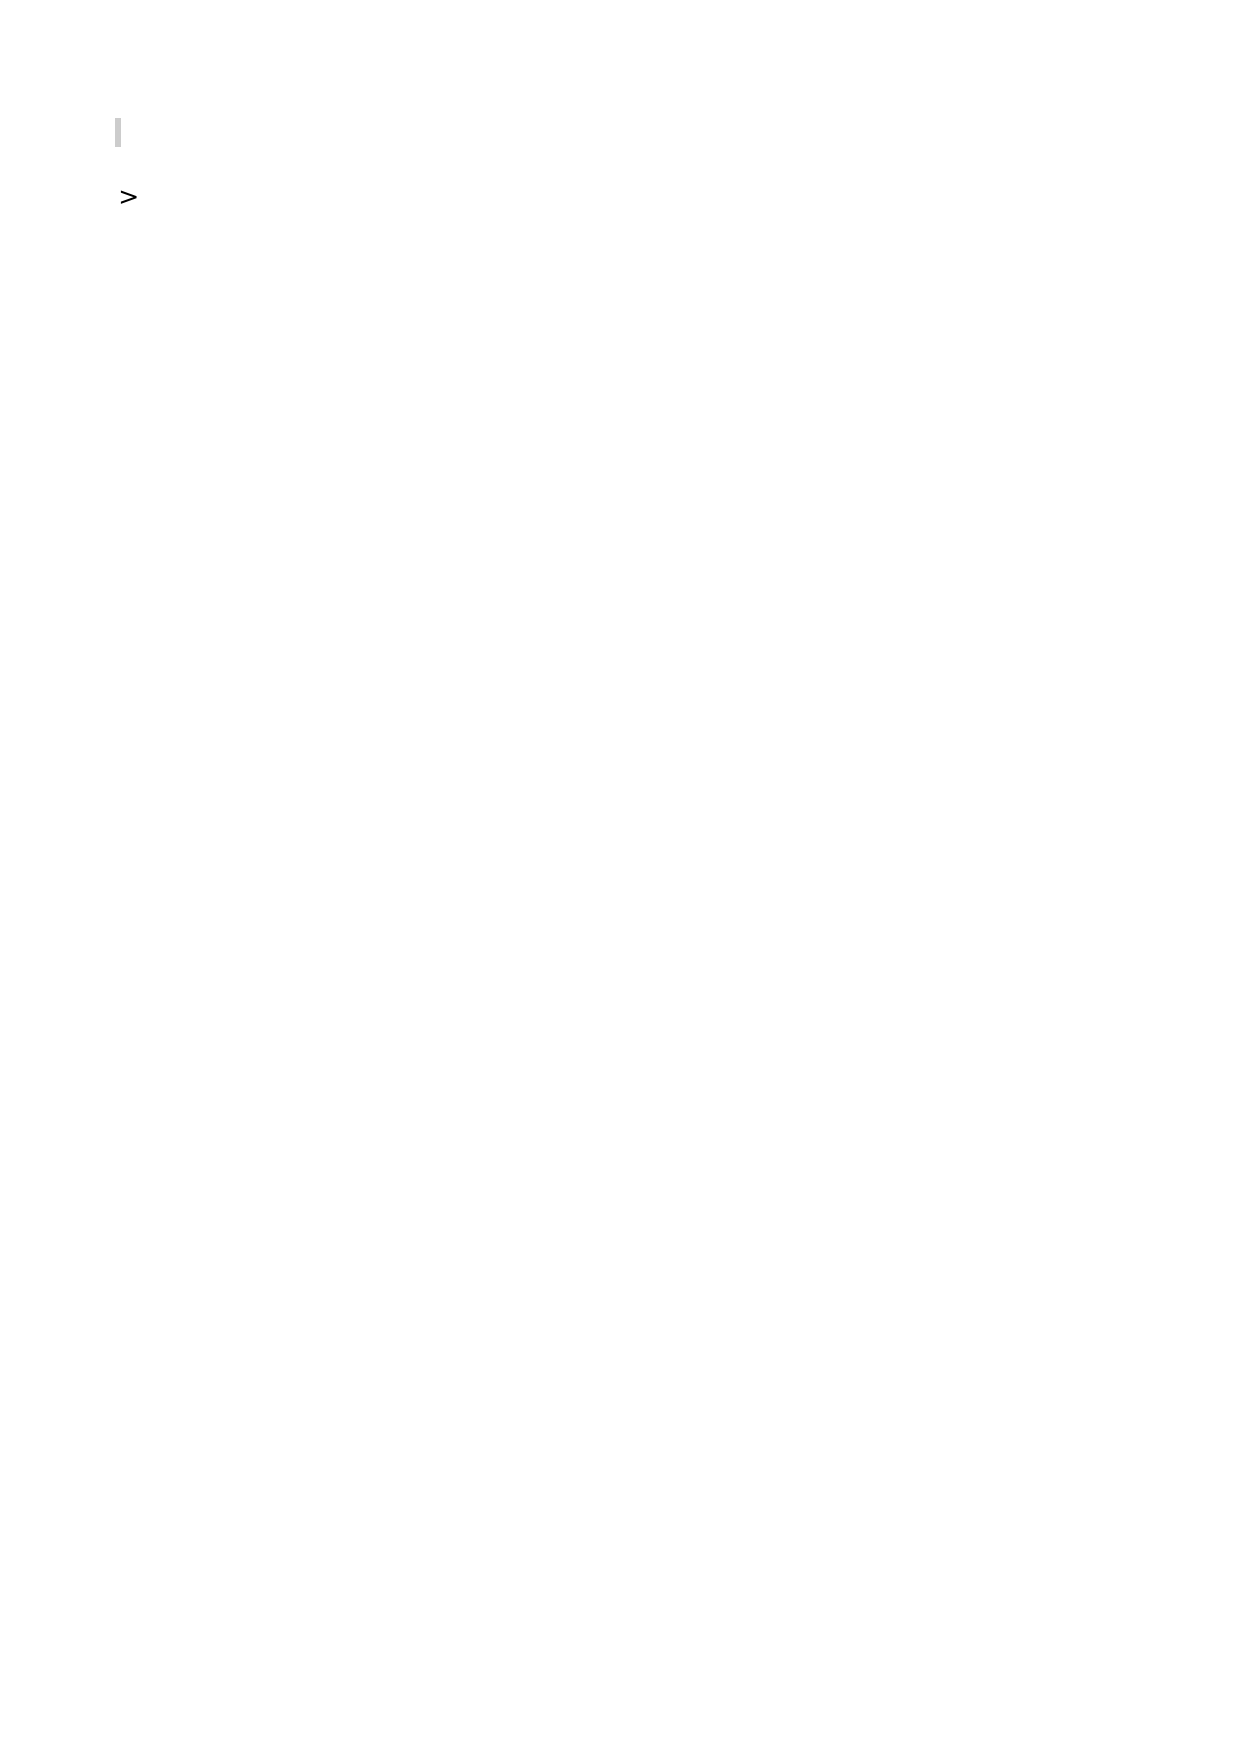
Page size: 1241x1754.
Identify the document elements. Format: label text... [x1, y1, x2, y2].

text > [118, 182, 1122, 211]
table_header [121, 118, 1122, 147]
